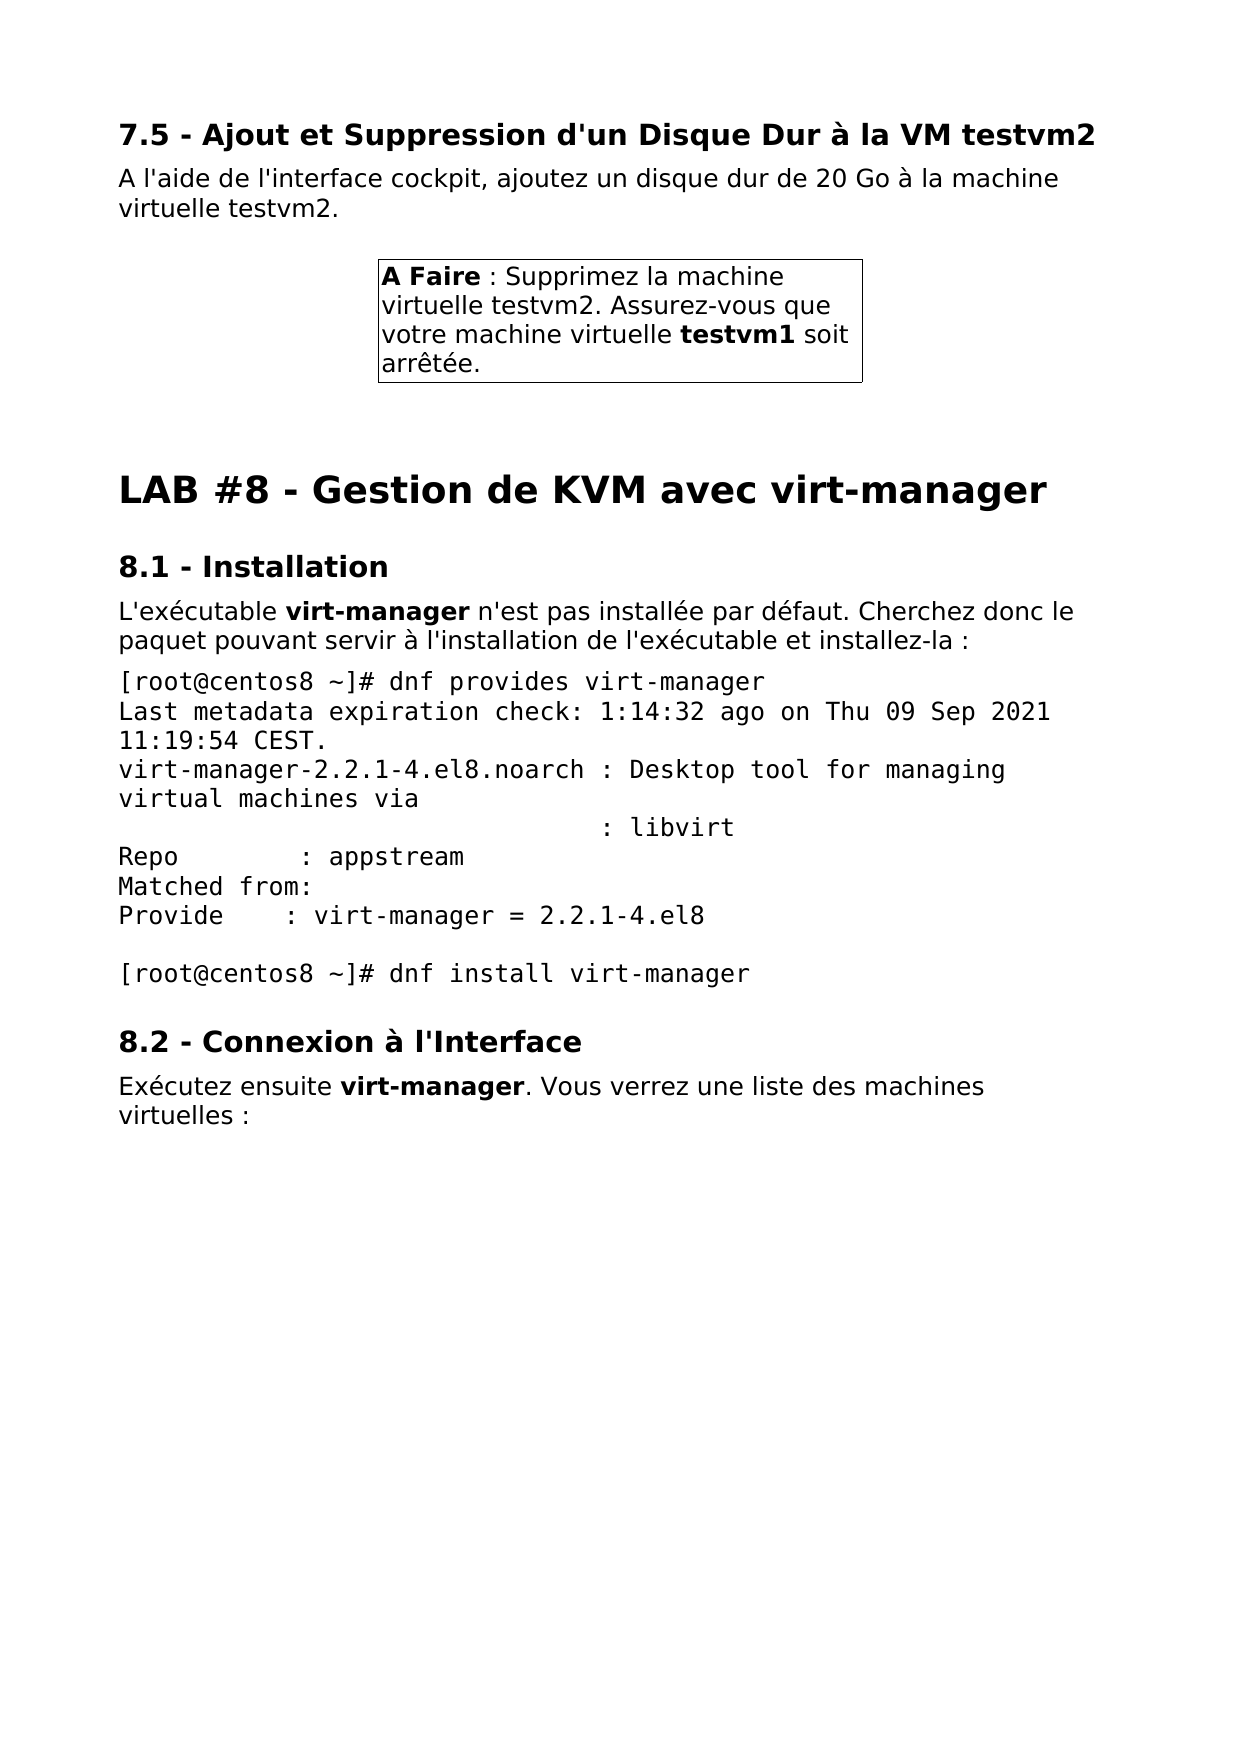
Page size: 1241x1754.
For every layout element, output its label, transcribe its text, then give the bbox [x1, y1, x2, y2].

text A l'aide de l'interface cockpit, ajoutez un disque dur de 20 Go à la machine virtuelle testvm2. [118, 164, 1122, 223]
subtitle 8.2 - Connexion à l'Interface [118, 1025, 1122, 1059]
subtitle 7.5 - Ajout et Suppression d'un Disque Dur à la VM testvm2 [118, 118, 1122, 152]
subtitle LAB #8 - Gestion de KVM avec virt-manager [118, 469, 1122, 513]
table_header A Faire : Supprimez la machine virtuelle testvm2. Assurez-vous que votre machine virtuelle testvm1 soit arrêtée. [379, 260, 862, 382]
text Exécutez ensuite virt-manager. Vous verrez une liste des machines virtuelles : [118, 1072, 1122, 1130]
text [root@centos8 ~]# dnf provides virt-manager Last metadata expiration check: 1:14:32 ago on Thu 09 Sep 2021 11:19:54 CEST. virt-manager-2.2.1-4.el8.noarch : Desktop tool for managing virtual machines via : libvirt Repo : appstream Matched from: Provide : virt-manager = 2.2.1-4.el8 [root@centos8 ~]# dnf install virt-manager [118, 668, 1122, 988]
subtitle 8.1 - Installation [118, 550, 1122, 584]
text L'exécutable virt-manager n'est pas installée par défaut. Cherchez donc le paquet pouvant servir à l'installation de l'exécutable et installez-la : [118, 597, 1122, 655]
